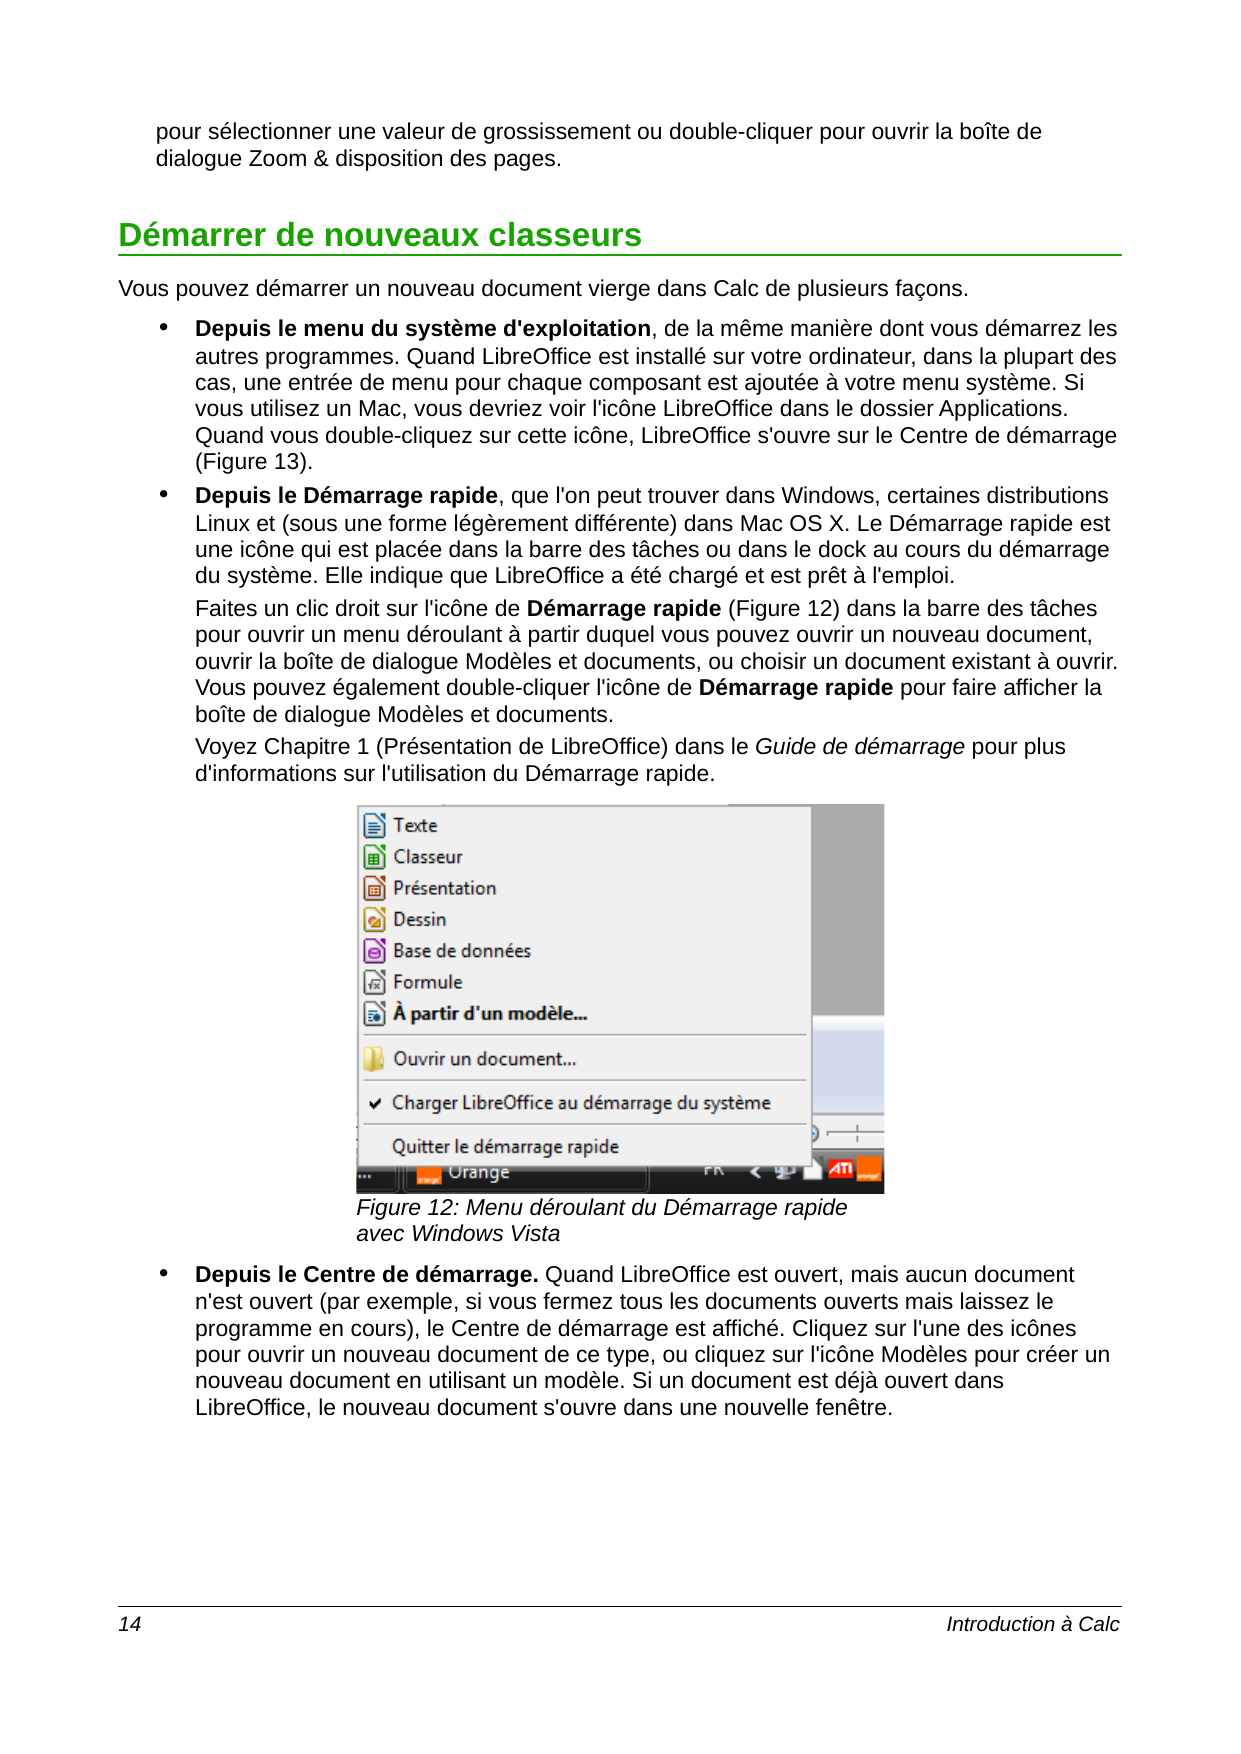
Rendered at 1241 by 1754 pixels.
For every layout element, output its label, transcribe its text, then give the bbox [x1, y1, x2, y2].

text Figure 12: Menu déroulant du Démarrage rapide avec Windows Vista [356, 1194, 884, 1246]
list Faites un clic droit sur l'icône de Démarrage rapide (Figure 12) dans la barre des tâches pour ouvrir un menu déroulant à partir duquel vous pouvez ouvrir un nouveau document, ouvrir la boîte de dialogue Modèles et documents, ou choisir un document existant à ouvrir. Vous pouvez également double-cliquer l'icône de Démarrage rapide pour faire afficher la boîte de dialogue Modèles et documents. [156, 595, 1122, 727]
subtitle Démarrer de nouveaux classeurs [118, 215, 1122, 254]
list Depuis le menu du système d'exploitation, de la même manière dont vous démarrez les autres programmes. Quand LibreOffice est installé sur votre ordinateur, dans la plupart des cas, une entrée de menu pour chaque composant est ajoutée à votre menu système. Si vous utilisez un Mac, vous devriez voir l'icône LibreOffice dans le dossier Applications. Quand vous double-cliquez sur cette icône, LibreOffice s'ouvre sur le Centre de démarrage (Figure 13). [156, 313, 1122, 474]
list Depuis le Centre de démarrage. Quand LibreOffice est ouvert, mais aucun document n'est ouvert (par exemple, si vous fermez tous les documents ouverts mais laissez le programme en cours), le Centre de démarrage est affiché. Cliquez sur l'une des icônes pour ouvrir un nouveau document de ce type, ou cliquez sur l'icône Modèles pour créer un nouveau document en utilisant un modèle. Si un document est déjà ouvert dans LibreOffice, le nouveau document s'ouvre dans une nouvelle fenêtre. [156, 1259, 1122, 1420]
text pour sélectionner une valeur de grossissement ou double-cliquer pour ouvrir la boîte de dialogue Zoom & disposition des pages. [156, 118, 1122, 171]
picture [356, 804, 885, 1194]
list Voyez Chapitre 1 (Présentation de LibreOffice) dans le Guide de démarrage pour plus d'informations sur l'utilisation du Démarrage rapide. [156, 733, 1122, 786]
text Vous pouvez démarrer un nouveau document vierge dans Calc de plusieurs façons. [118, 274, 1122, 301]
list Depuis le Démarrage rapide, que l'on peut trouver dans Windows, certaines distributions Linux et (sous une forme légèrement différente) dans Mac OS X. Le Démarrage rapide est une icône qui est placée dans la barre des tâches ou dans le dock au cours du démarrage du système. Elle indique que LibreOffice a été chargé et est prêt à l'emploi. [156, 481, 1122, 589]
